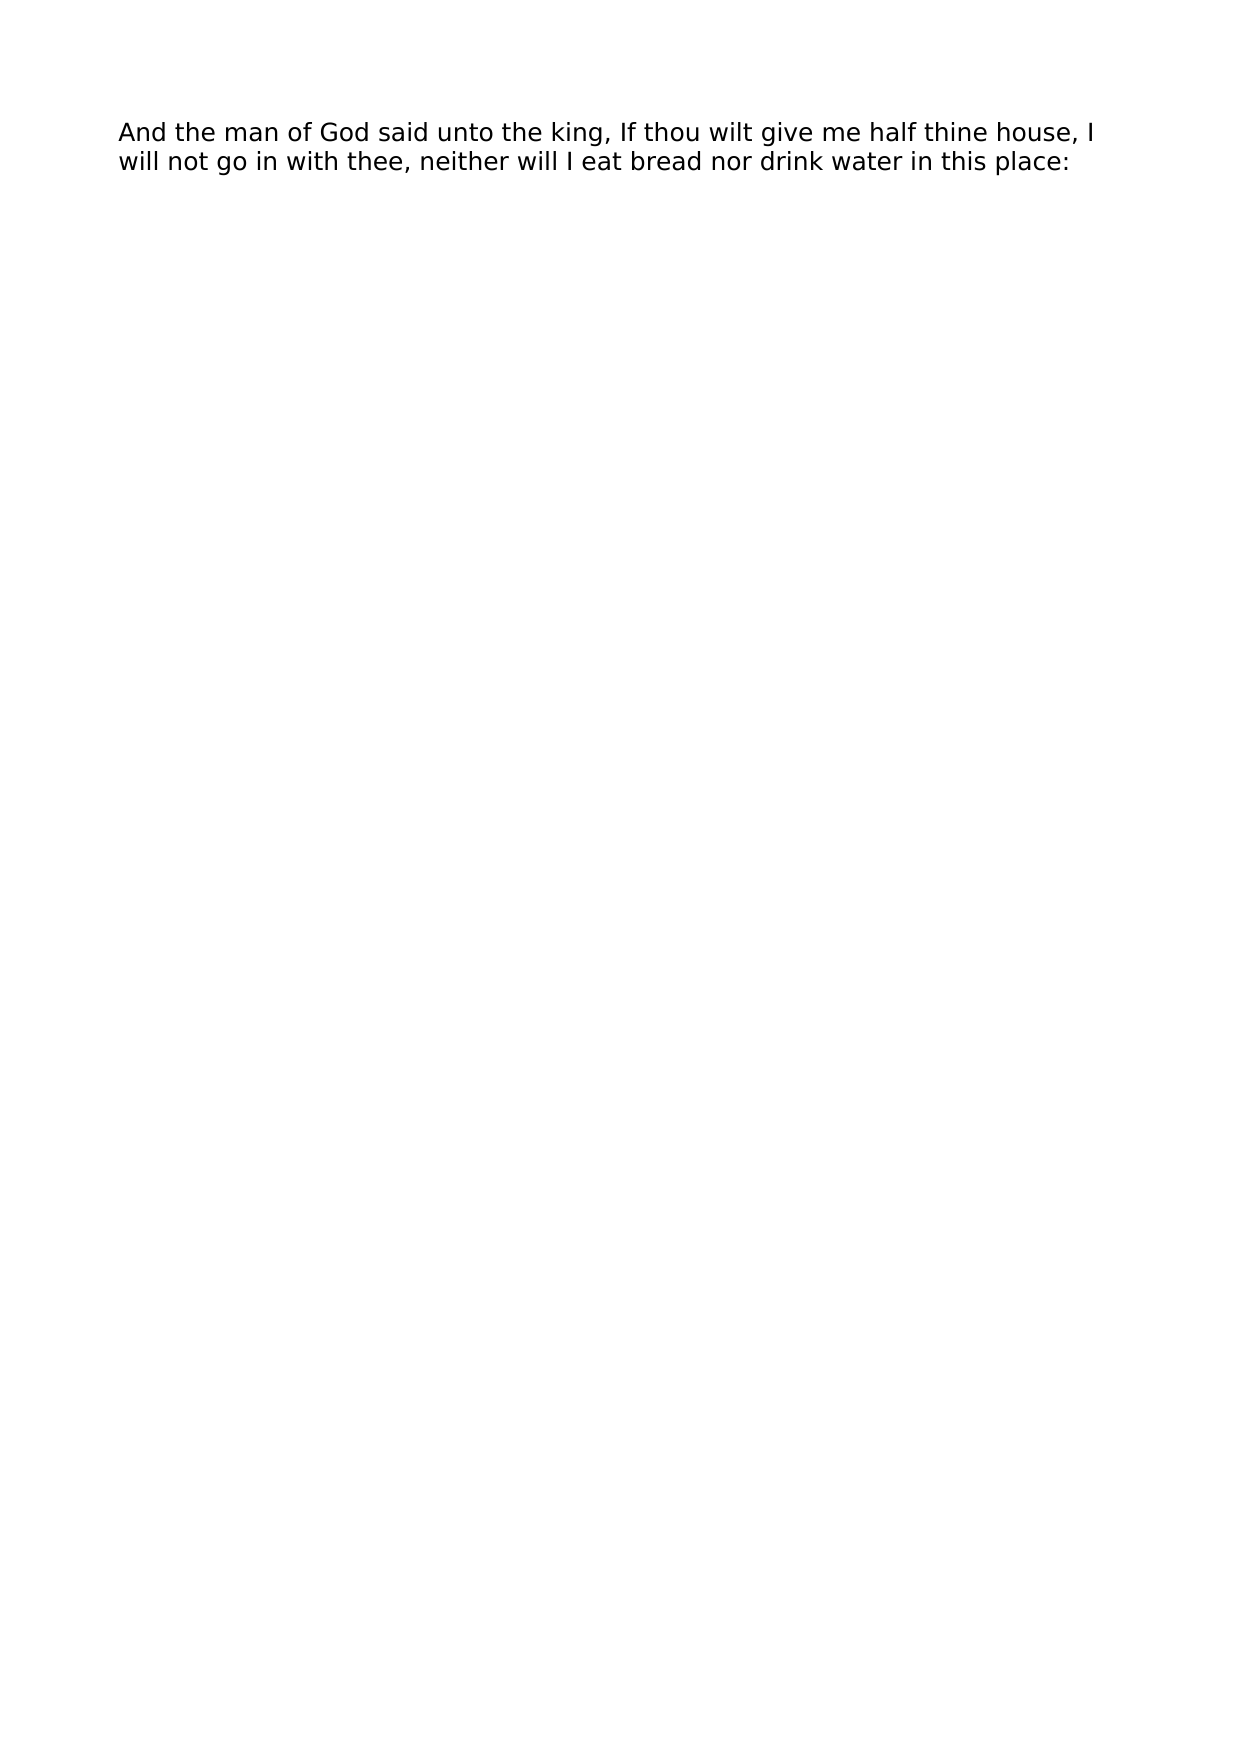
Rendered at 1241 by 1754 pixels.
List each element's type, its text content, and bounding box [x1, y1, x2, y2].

text And the man of God said unto the king, If thou wilt give me half thine house, I will not go in with thee, neither will I eat bread nor drink water in this place: [118, 118, 1122, 176]
